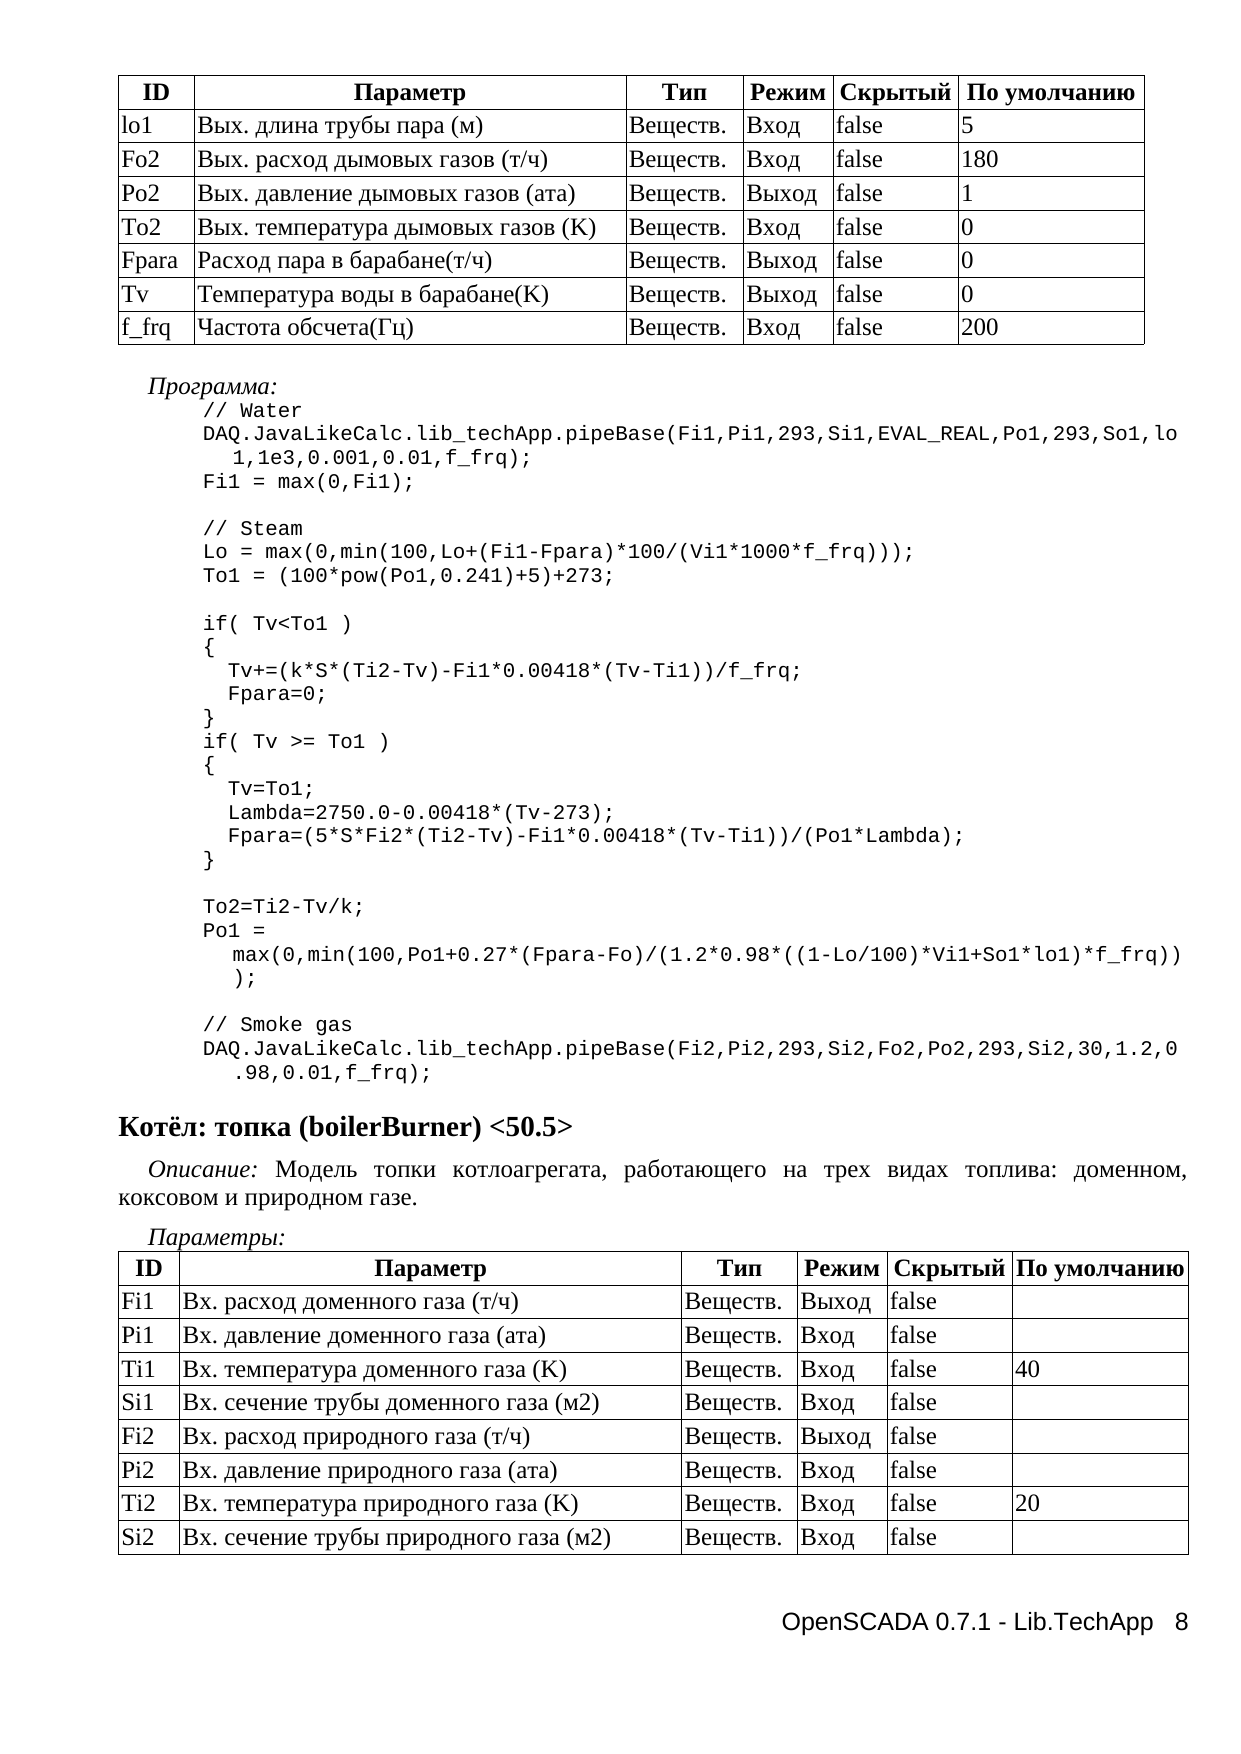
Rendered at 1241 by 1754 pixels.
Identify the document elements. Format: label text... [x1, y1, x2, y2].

table_cell Si1 [119, 1386, 179, 1419]
table_cell Fpara [119, 244, 194, 277]
table_cell 0 [959, 211, 1144, 243]
table_cell Вход [744, 110, 833, 142]
table_cell Веществ. [627, 177, 743, 209]
table_cell Выход [798, 1420, 887, 1453]
table_cell Вх. давление природного газа (ата) [180, 1454, 681, 1486]
table_cell Tv [119, 278, 194, 311]
text // Water [203, 400, 1188, 423]
table_cell Вход [798, 1319, 887, 1352]
table_header Тип [627, 76, 743, 109]
table_cell Выход [744, 244, 833, 277]
table_cell false [888, 1353, 1012, 1385]
table_header ID [119, 76, 194, 109]
table_cell Вход [798, 1454, 887, 1486]
table_cell Вх. температура доменного газа (K) [180, 1353, 681, 1385]
table_cell Веществ. [682, 1454, 797, 1486]
table_cell Вх. сечение трубы природного газа (м2) [180, 1521, 681, 1554]
table_cell false [834, 110, 958, 142]
text Fpara=(5*S*Fi2*(Ti2-Tv)-Fi1*0.00418*(Tv-Ti1))/(Po1*Lambda); [203, 825, 1188, 849]
table_cell 20 [1013, 1487, 1188, 1520]
table_cell f_frq [119, 312, 194, 344]
text Po1 = max(0,min(100,Po1+0.27*(Fpara-Fo)/(1.2*0.98*((1-Lo/100)*Vi1+So1*lo1)*f_frq))); [203, 920, 1188, 991]
table_cell Вых. длина трубы пара (м) [195, 110, 626, 142]
table_cell Fi1 [119, 1286, 179, 1318]
text To2=Ti2-Tv/k; [203, 896, 1188, 920]
table_cell Веществ. [627, 312, 743, 344]
table_cell Веществ. [682, 1286, 797, 1318]
table_cell Веществ. [627, 244, 743, 277]
table_header ID [119, 1252, 179, 1284]
table_cell [1013, 1319, 1188, 1352]
table_cell false [888, 1454, 1012, 1486]
table_cell [1013, 1386, 1188, 1419]
table_cell [1013, 1420, 1188, 1453]
table_cell Ti2 [119, 1487, 179, 1520]
table_cell Веществ. [627, 110, 743, 142]
table_header Скрытый [888, 1252, 1012, 1284]
table_cell false [834, 312, 958, 344]
table_cell 180 [959, 143, 1144, 176]
table_cell Веществ. [682, 1420, 797, 1453]
text To1 = (100*pow(Po1,0.241)+5)+273; [203, 565, 1188, 589]
text Описание: Модель топки котлоагрегата, работающего на трех видах топлива: доменном, коксовом и природном газе. [118, 1155, 1188, 1211]
subtitle Котёл: топка (boilerBurner) <50.5> [118, 1110, 1188, 1143]
table_cell false [834, 211, 958, 243]
table_cell Веществ. [627, 211, 743, 243]
table_cell Вход [798, 1487, 887, 1520]
table_header По умолчанию [1013, 1252, 1188, 1284]
table_cell Pi2 [119, 1454, 179, 1486]
table_cell [1013, 1286, 1188, 1318]
text Fpara=0; [203, 683, 1188, 707]
table_cell To2 [119, 211, 194, 243]
table_cell Si2 [119, 1521, 179, 1554]
table_cell 1 [959, 177, 1144, 209]
table_cell false [834, 244, 958, 277]
text { [203, 754, 1188, 778]
table_cell Выход [798, 1286, 887, 1318]
table_cell Вход [744, 312, 833, 344]
table_cell Ti1 [119, 1353, 179, 1385]
table_cell Выход [744, 177, 833, 209]
table_cell Вх. температура природного газа (K) [180, 1487, 681, 1520]
table_header Тип [682, 1252, 797, 1284]
table_cell Po2 [119, 177, 194, 209]
table_cell Вход [798, 1521, 887, 1554]
text Tv=To1; [203, 778, 1188, 802]
table_cell Вых. давление дымовых газов (ата) [195, 177, 626, 209]
table_cell Вход [744, 143, 833, 176]
table_cell Веществ. [682, 1319, 797, 1352]
table_cell Вх. расход доменного газа (т/ч) [180, 1286, 681, 1318]
table_cell [1013, 1521, 1188, 1554]
table_cell false [834, 143, 958, 176]
table_cell Вход [798, 1386, 887, 1419]
table_cell Вых. расход дымовых газов (т/ч) [195, 143, 626, 176]
table_cell Вход [744, 211, 833, 243]
list Программа: [118, 372, 1188, 400]
table_cell false [888, 1420, 1012, 1453]
table_cell Fi2 [119, 1420, 179, 1453]
table_cell 40 [1013, 1353, 1188, 1385]
table_cell Вых. температура дымовых газов (K) [195, 211, 626, 243]
table_cell Fo2 [119, 143, 194, 176]
table_cell false [888, 1487, 1012, 1520]
text // Smoke gas [203, 1014, 1188, 1038]
text DAQ.JavaLikeCalc.lib_techApp.pipeBase(Fi2,Pi2,293,Si2,Fo2,Po2,293,Si2,30,1.2,0.98,0.01,f_frq); [203, 1038, 1188, 1085]
table_cell false [888, 1521, 1012, 1554]
table_cell Веществ. [627, 143, 743, 176]
table_cell lo1 [119, 110, 194, 142]
text if( Tv<To1 ) [203, 612, 1188, 636]
table_cell Вх. давление доменного газа (ата) [180, 1319, 681, 1352]
table_cell 200 [959, 312, 1144, 344]
text Lo = max(0,min(100,Lo+(Fi1-Fpara)*100/(Vi1*1000*f_frq))); [203, 542, 1188, 565]
table_cell 5 [959, 110, 1144, 142]
table_cell false [834, 278, 958, 311]
table_cell Температура воды в барабане(K) [195, 278, 626, 311]
table_cell Частота обсчета(Гц) [195, 312, 626, 344]
table_cell Веществ. [682, 1487, 797, 1520]
table_cell 0 [959, 278, 1144, 311]
table_header Режим [798, 1252, 887, 1284]
table_cell Pi1 [119, 1319, 179, 1352]
text Fi1 = max(0,Fi1); [203, 471, 1188, 494]
text } [203, 849, 1188, 873]
table_header Скрытый [834, 76, 958, 109]
table_cell false [888, 1286, 1012, 1318]
table_header Режим [744, 76, 833, 109]
table_cell [1013, 1454, 1188, 1486]
table_cell Веществ. [682, 1521, 797, 1554]
table_cell Веществ. [682, 1386, 797, 1419]
table_cell false [888, 1319, 1012, 1352]
text Tv+=(k*S*(Ti2-Tv)-Fi1*0.00418*(Tv-Ti1))/f_frq; [203, 660, 1188, 683]
text { [203, 636, 1188, 660]
table_cell Вх. расход природного газа (т/ч) [180, 1420, 681, 1453]
table_header Параметр [180, 1252, 681, 1284]
text if( Tv >= To1 ) [203, 731, 1188, 754]
list Параметры: [118, 1223, 1188, 1251]
table_cell false [834, 177, 958, 209]
table_cell Веществ. [682, 1353, 797, 1385]
text } [203, 707, 1188, 731]
text Lambda=2750.0-0.00418*(Tv-273); [203, 802, 1188, 825]
table_header По умолчанию [959, 76, 1144, 109]
text DAQ.JavaLikeCalc.lib_techApp.pipeBase(Fi1,Pi1,293,Si1,EVAL_REAL,Po1,293,So1,lo1,1e3,0.001,0.01,f_frq); [203, 423, 1188, 471]
table_cell Выход [744, 278, 833, 311]
table_cell Вх. сечение трубы доменного газа (м2) [180, 1386, 681, 1419]
table_cell Веществ. [627, 278, 743, 311]
table_cell false [888, 1386, 1012, 1419]
table_cell 0 [959, 244, 1144, 277]
table_cell Расход пара в барабане(т/ч) [195, 244, 626, 277]
text // Steam [203, 518, 1188, 542]
table_cell Вход [798, 1353, 887, 1385]
table_header Параметр [195, 76, 626, 109]
